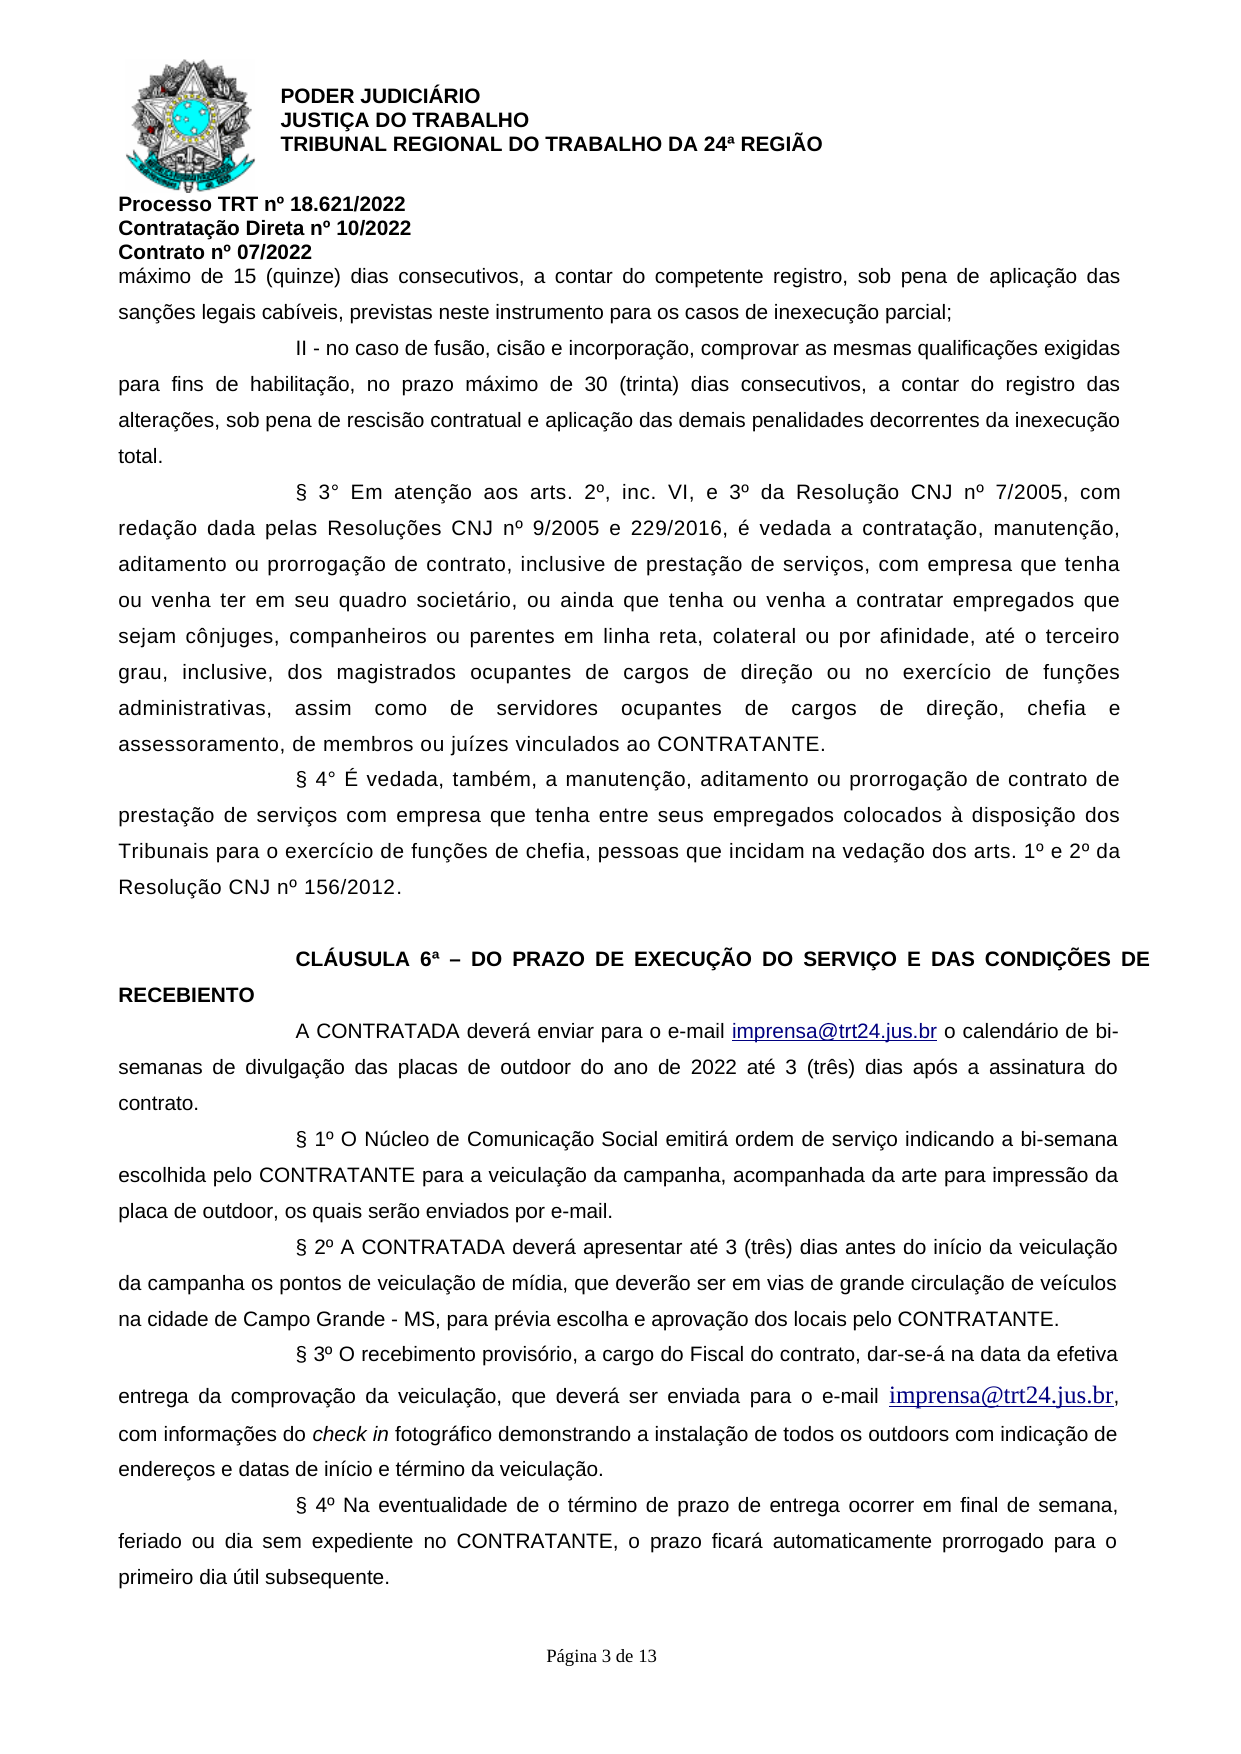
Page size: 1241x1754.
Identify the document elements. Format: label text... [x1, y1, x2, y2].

text § 3º O recebimento provisório, a cargo do Fiscal do contrato, dar-se-á na data da efetiva entrega da comprovação da veiculação, que deverá ser enviada para o e-mail imprensa@trt24.jus.br, com informações do check in fotográfico demonstrando a instalação de todos os outdoors com indicação de endereços e datas de início e término da veiculação. [118, 1342, 1119, 1481]
text § 1º O Núcleo de Comunicação Social emitirá ordem de serviço indicando a bi-semana escolhida pelo contratante para a veiculação da campanha, acompanhada da arte para impressão da placa de outdoor, os quais serão enviados por e-mail. [118, 1127, 1119, 1222]
text § 2º A contratada deverá apresentar até 3 (três) dias antes do início da veiculação da campanha os pontos de veiculação de mídia, que deverão ser em vias de grande circulação de veículos na cidade de Campo Grande - MS, para prévia escolha e aprovação dos locais pelo CONTRATANTE. [118, 1234, 1119, 1330]
text máximo de 15 (quinze) dias consecutivos, a contar do competente registro, sob pena de aplicação das sanções legais cabíveis, previstas neste instrumento para os casos de inexecução parcial; [118, 264, 1122, 324]
text § 4º Na eventualidade de o término de prazo de entrega ocorrer em final de semana, feriado ou dia sem expediente no CONTRATANTE, o prazo ficará automaticamente prorrogado para o primeiro dia útil subsequente. [118, 1493, 1119, 1589]
text A contratada deverá enviar para o e-mail imprensa@trt24.jus.br o calendário de bi-semanas de divulgação das placas de outdoor do ano de 2022 até 3 (três) dias após a assinatura do contrato. [118, 1019, 1119, 1115]
text § 3° Em atenção aos arts. 2º, inc. VI, e 3º da Resolução CNJ nº 7/2005, com redação dada pelas Resoluções CNJ nº 9/2005 e 229/2016, é vedada a contratação, manutenção, aditamento ou prorrogação de contrato, inclusive de prestação de serviços, com empresa que tenha ou venha ter em seu quadro societário, ou ainda que tenha ou venha a contratar empregados que sejam cônjuges, companheiros ou parentes em linha reta, colateral ou por afinidade, até o terceiro grau, inclusive, dos magistrados ocupantes de cargos de direção ou no exercício de funções administrativas, assim como de servidores ocupantes de cargos de direção, chefia e assessoramento, de membros ou juízes vinculados ao CONTRATANTE. [118, 480, 1122, 755]
text § 4° É vedada, também, a manutenção, aditamento ou prorrogação de contrato de prestação de serviços com empresa que tenha entre seus empregados colocados à disposição dos Tribunais para o exercício de funções de chefia, pessoas que incidam na vedação dos arts. 1º e 2º da Resolução CNJ nº 156/2012. [118, 767, 1122, 899]
text II - no caso de fusão, cisão e incorporação, comprovar as mesmas qualificações exigidas para fins de habilitação, no prazo máximo de 30 (trinta) dias consecutivos, a contar do registro das alterações, sob pena de rescisão contratual e aplicação das demais penalidades decorrentes da inexecução total. [118, 336, 1122, 468]
text CLÁUSULA 6ª – DO PRAZO DE EXECUÇÃO DO SERVIÇO E DAS CONDIÇÕES DE RECEBIENTO [118, 947, 1151, 1007]
